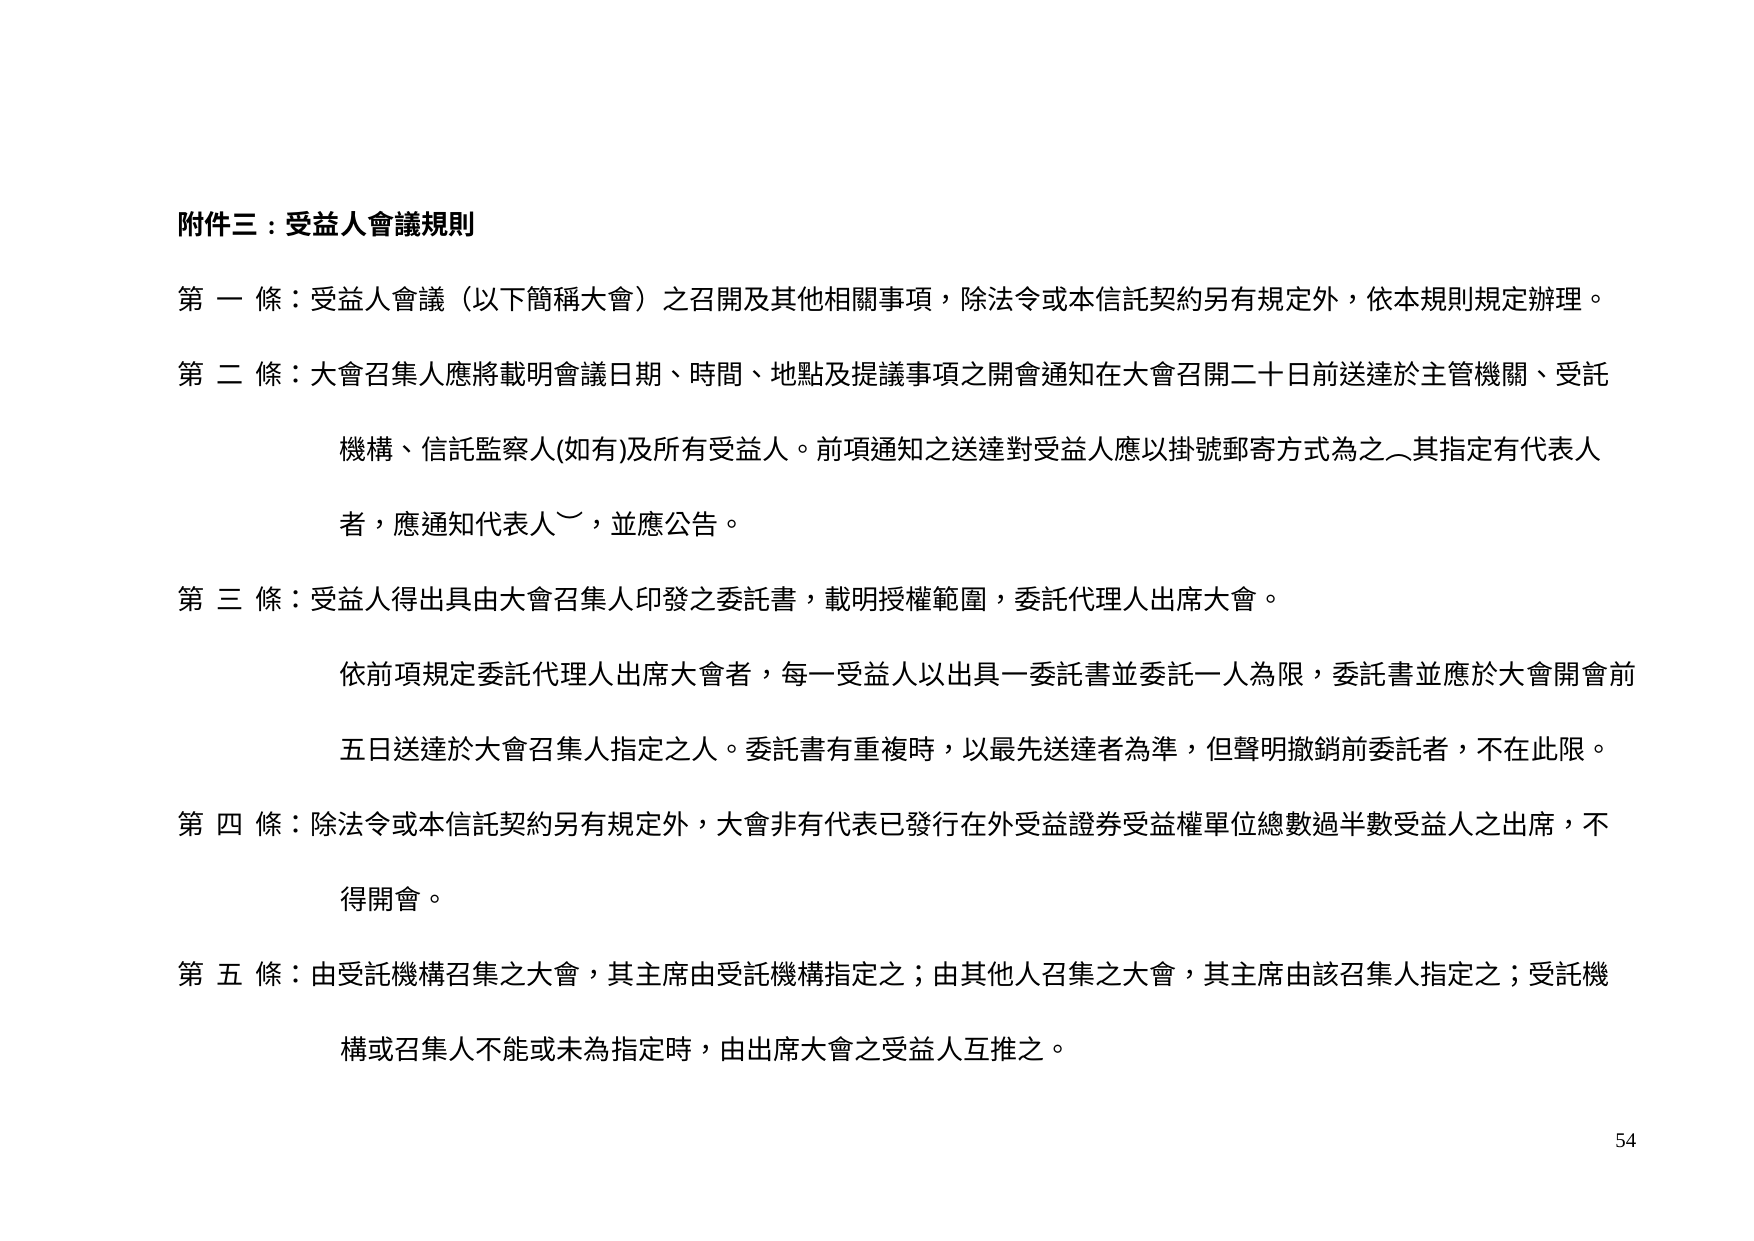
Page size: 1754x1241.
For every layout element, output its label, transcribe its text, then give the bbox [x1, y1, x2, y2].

text 第 四 條：除法令或本信託契約另有規定外，大會非有代表已發行在外受益證券受益權單位總數過半數受益人之出席，不 [177, 785, 1636, 860]
subtitle 附件三﹕受益人會議規則 [177, 185, 1636, 260]
text 構或召集人不能或未為指定時，由出席大會之受益人互推之。 [340, 1010, 1636, 1085]
text 第 一 條：受益人會議（以下簡稱大會）之召開及其他相關事項，除法令或本信託契約另有規定外，依本規則規定辦理。 [177, 260, 1636, 335]
text 第 二 條：大會召集人應將載明會議日期、時間、地點及提議事項之開會通知在大會召開二十日前送達於主管機關、受託 [177, 335, 1636, 410]
text 第 三 條：受益人得出具由大會召集人印發之委託書，載明授權範圍，委託代理人出席大會。 [177, 560, 1636, 635]
text 機構、信託監察人(如有)及所有受益人。前項通知之送達對受益人應以掛號郵寄方式為之︵其指定有代表人 [204, 410, 1636, 485]
text 依前項規定委託代理人出席大會者，每一受益人以出具一委託書並委託一人為限，委託書並應於大會開會前五日送達於大會召集人指定之人。委託書有重複時，以最先送達者為準，但聲明撤銷前委託者，不在此限。 [210, 635, 1636, 785]
text 第 五 條：由受託機構召集之大會，其主席由受託機構指定之；由其他人召集之大會，其主席由該召集人指定之；受託機 [177, 935, 1636, 1010]
text 者，應通知代表人︶，並應公告。 [204, 485, 1636, 560]
text 得開會。 [340, 860, 1636, 935]
